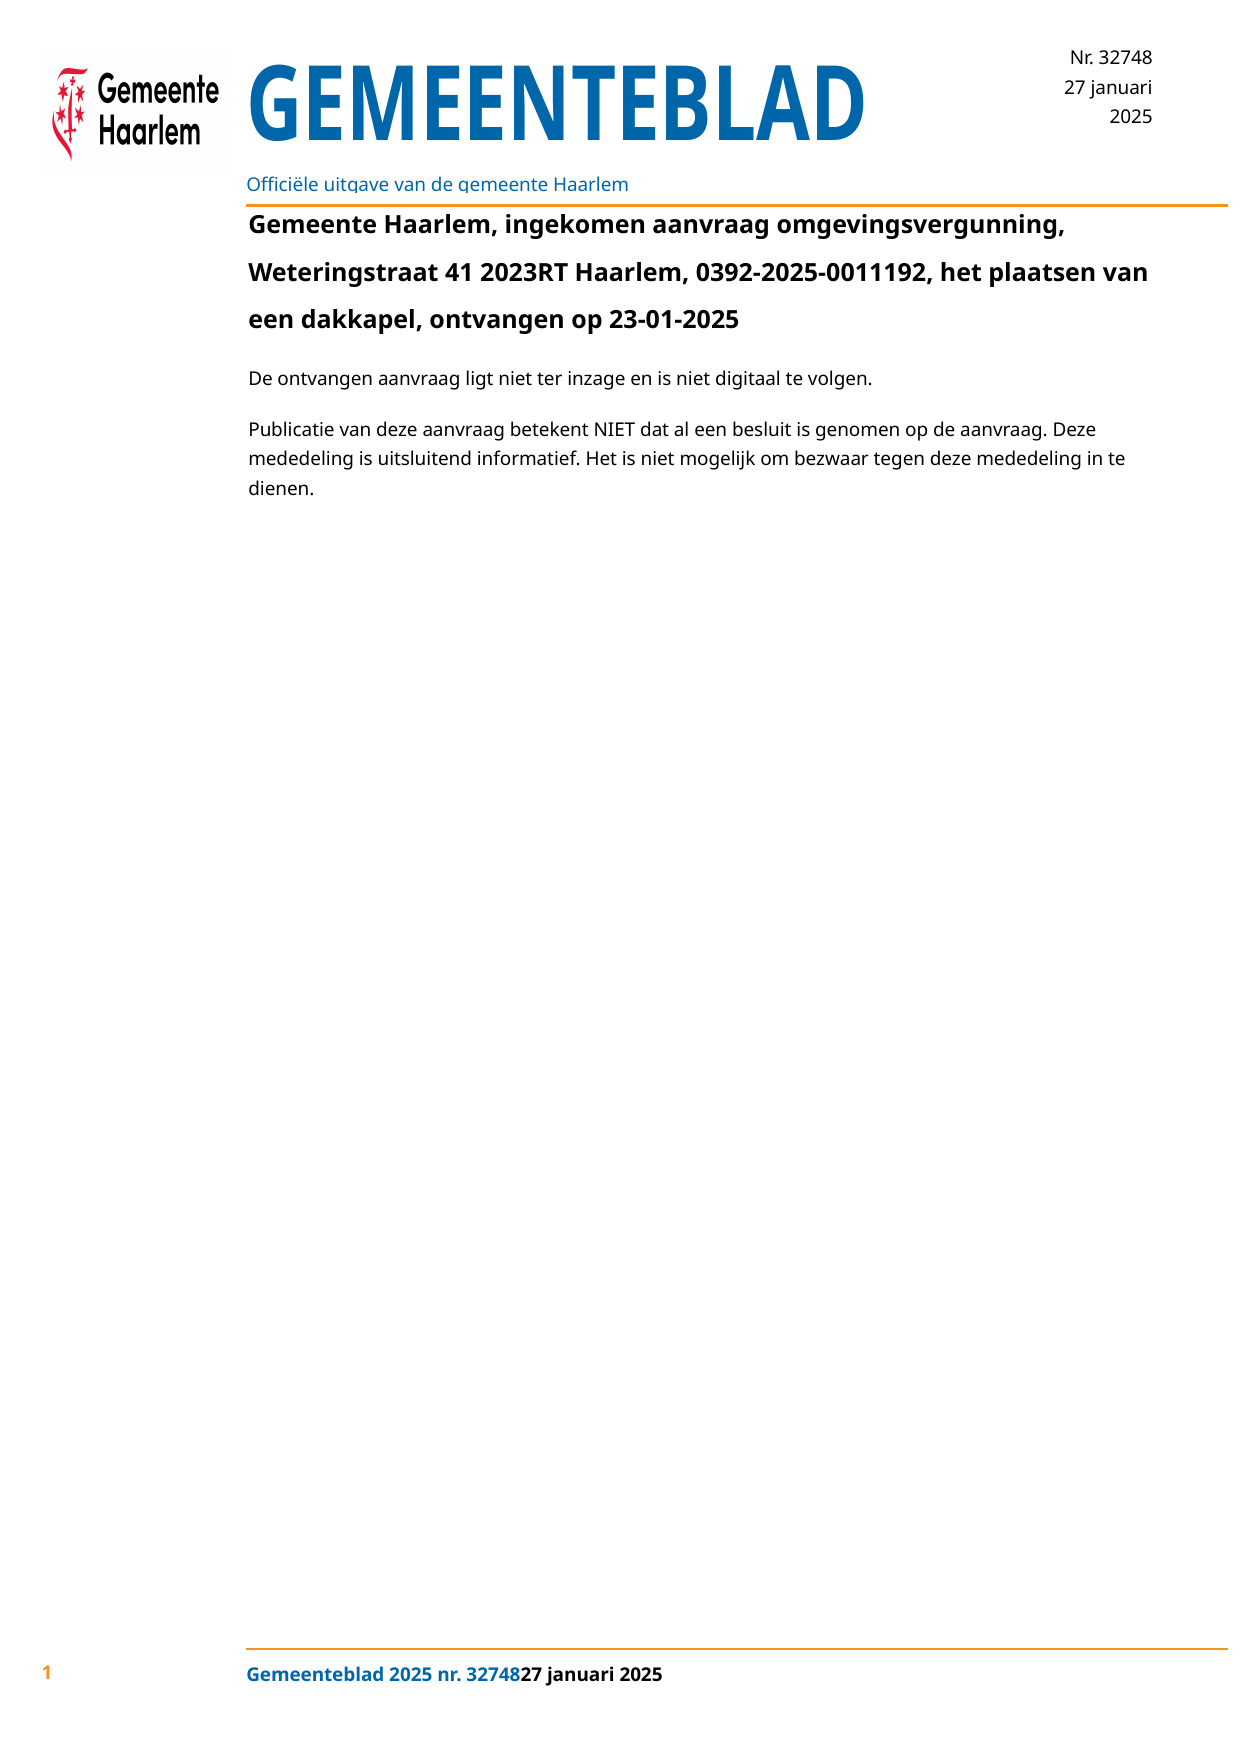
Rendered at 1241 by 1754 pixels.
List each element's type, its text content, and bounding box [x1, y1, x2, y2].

text De ontvangen aanvraag ligt niet ter inzage en is niet digitaal te volgen. [248, 366, 1152, 391]
picture [41, 47, 231, 172]
text Publicatie van deze aanvraag betekent NIET dat al een besluit is genomen op de aanvraag. Deze mededeling is uitsluitend informatief. Het is niet mogelijk om bezwaar tegen deze mededeling in te dienen. [248, 416, 1152, 501]
text Gemeente Haarlem, ingekomen aanvraag omgevingsvergunning, Weteringstraat 41 2023RT Haarlem, 0392-2025-0011192, het plaatsen van een dakkapel, ontvangen op 23-01-2025 [248, 207, 1152, 336]
